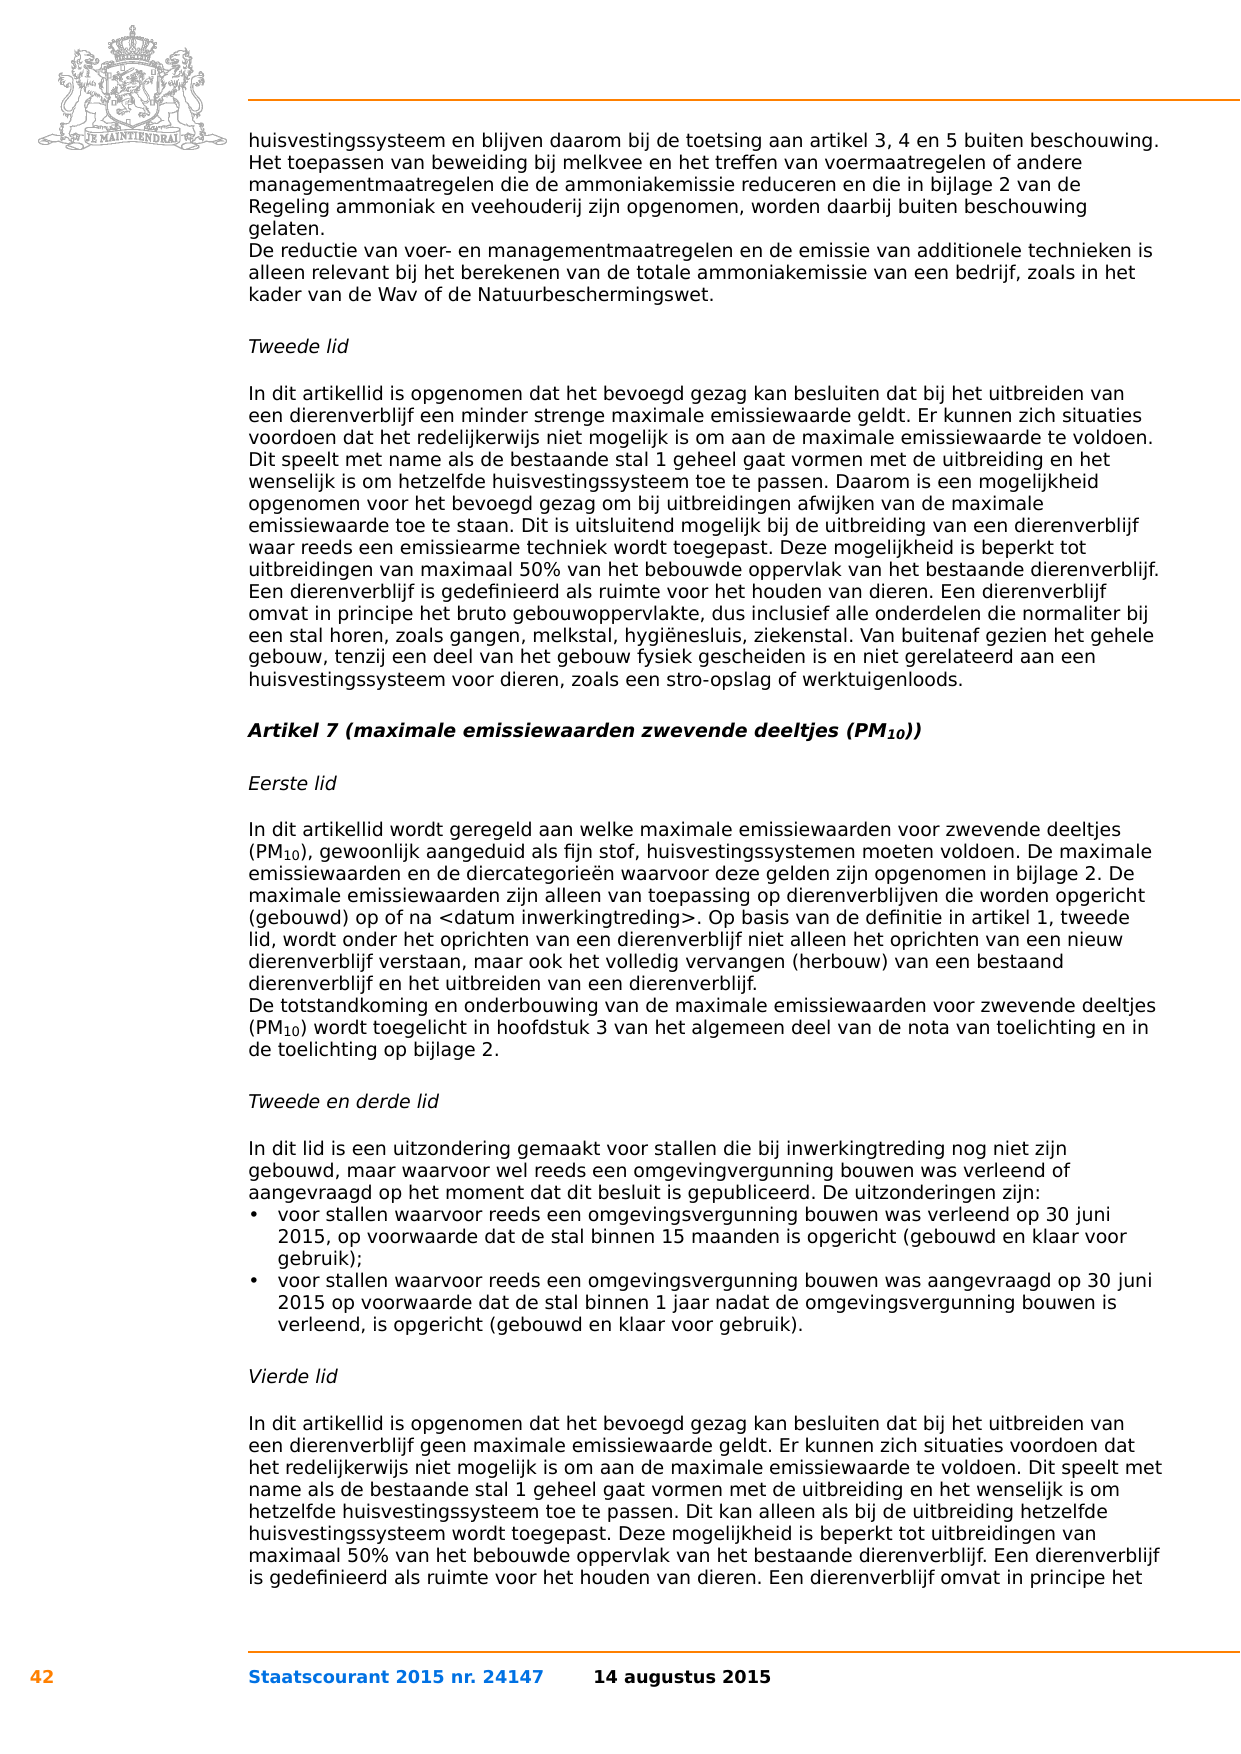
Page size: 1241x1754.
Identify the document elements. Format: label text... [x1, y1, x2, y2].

subtitle Tweede lid [248, 336, 1163, 358]
picture [38, 25, 227, 150]
subtitle Vierde lid [248, 1366, 1163, 1388]
text De reductie van voer- en managementmaatregelen en de emissie van additionele technieken is alleen relevant bij het berekenen van de totale ammoniakemissie van een bedrijf, zoals in het kader van de Wav of de Natuurbeschermingswet. [248, 240, 1163, 306]
text In dit lid is een uitzondering gemaakt voor stallen die bij inwerkingtreding nog niet zijn gebouwd, maar waarvoor wel reeds een omgevingvergunning bouwen was verleend of aangevraagd op het moment dat dit besluit is gepubliceerd. De uitzonderingen zijn: [248, 1138, 1163, 1204]
text huisvestingssysteem en blijven daarom bij de toetsing aan artikel 3, 4 en 5 buiten beschouwing. Het toepassen van beweiding bij melkvee en het treffen van voermaatregelen of andere managementmaatregelen die de ammoniakemissie reduceren en die in bijlage 2 van de Regeling ammoniak en veehouderij zijn opgenomen, worden daarbij buiten beschouwing gelaten. [248, 130, 1163, 240]
text In dit artikellid is opgenomen dat het bevoegd gezag kan besluiten dat bij het uitbreiden van een dierenverblijf geen maximale emissiewaarde geldt. Er kunnen zich situaties voordoen dat het redelijkerwijs niet mogelijk is om aan de maximale emissiewaarde te voldoen. Dit speelt met name als de bestaande stal 1 geheel gaat vormen met de uitbreiding en het wenselijk is om hetzelfde huisvestingssysteem toe te passen. Dit kan alleen als bij de uitbreiding hetzelfde huisvestingssysteem wordt toegepast. Deze mogelijkheid is beperkt tot uitbreidingen van maximaal 50% van het bebouwde oppervlak van het bestaande dierenverblijf. Een dierenverblijf is gedefinieerd als ruimte voor het houden van dieren. Een dierenverblijf omvat in principe het [248, 1413, 1163, 1589]
text De totstandkoming en onderbouwing van de maximale emissiewaarden voor zwevende deeltjes (PM10) wordt toegelicht in hoofdstuk 3 van het algemeen deel van de nota van toelichting en in de toelichting op bijlage 2. [248, 995, 1163, 1061]
text • voor stallen waarvoor reeds een omgevingsvergunning bouwen was verleend op 30 juni 2015, op voorwaarde dat de stal binnen 15 maanden is opgericht (gebouwd en klaar voor gebruik); [248, 1204, 1163, 1270]
text • voor stallen waarvoor reeds een omgevingsvergunning bouwen was aangevraagd op 30 juni 2015 op voorwaarde dat de stal binnen 1 jaar nadat de omgevingsvergunning bouwen is verleend, is opgericht (gebouwd en klaar voor gebruik). [248, 1270, 1163, 1336]
text In dit artikellid is opgenomen dat het bevoegd gezag kan besluiten dat bij het uitbreiden van een dierenverblijf een minder strenge maximale emissiewaarde geldt. Er kunnen zich situaties voordoen dat het redelijkerwijs niet mogelijk is om aan de maximale emissiewaarde te voldoen. Dit speelt met name als de bestaande stal 1 geheel gaat vormen met de uitbreiding en het wenselijk is om hetzelfde huisvestingssysteem toe te passen. Daarom is een mogelijkheid opgenomen voor het bevoegd gezag om bij uitbreidingen afwijken van de maximale emissiewaarde toe te staan. Dit is uitsluitend mogelijk bij de uitbreiding van een dierenverblijf waar reeds een emissiearme techniek wordt toegepast. Deze mogelijkheid is beperkt tot uitbreidingen van maximaal 50% van het bebouwde oppervlak van het bestaande dierenverblijf. Een dierenverblijf is gedefinieerd als ruimte voor het houden van dieren. Een dierenverblijf omvat in principe het bruto gebouwoppervlakte, dus inclusief alle onderdelen die normaliter bij een stal horen, zoals gangen, melkstal, hygiënesluis, ziekenstal. Van buitenaf gezien het gehele gebouw, tenzij een deel van het gebouw fysiek gescheiden is en niet gerelateerd aan een huisvestingssysteem voor dieren, zoals een stro-opslag of werktuigenloods. [248, 383, 1163, 690]
subtitle Eerste lid [248, 772, 1163, 794]
text In dit artikellid wordt geregeld aan welke maximale emissiewaarden voor zwevende deeltjes (PM10), gewoonlijk aangeduid als fijn stof, huisvestingssystemen moeten voldoen. De maximale emissiewaarden en de diercategorieën waarvoor deze gelden zijn opgenomen in bijlage 2. De maximale emissiewaarden zijn alleen van toepassing op dierenverblijven die worden opgericht (gebouwd) op of na <datum inwerkingtreding>. Op basis van de definitie in artikel 1, tweede lid, wordt onder het oprichten van een dierenverblijf niet alleen het oprichten van een nieuw dierenverblijf verstaan, maar ook het volledig vervangen (herbouw) van een bestaand dierenverblijf en het uitbreiden van een dierenverblijf. [248, 819, 1163, 995]
subtitle Artikel 7 (maximale emissiewaarden zwevende deeltjes (PM10)) [248, 720, 1163, 742]
subtitle Tweede en derde lid [248, 1091, 1163, 1113]
